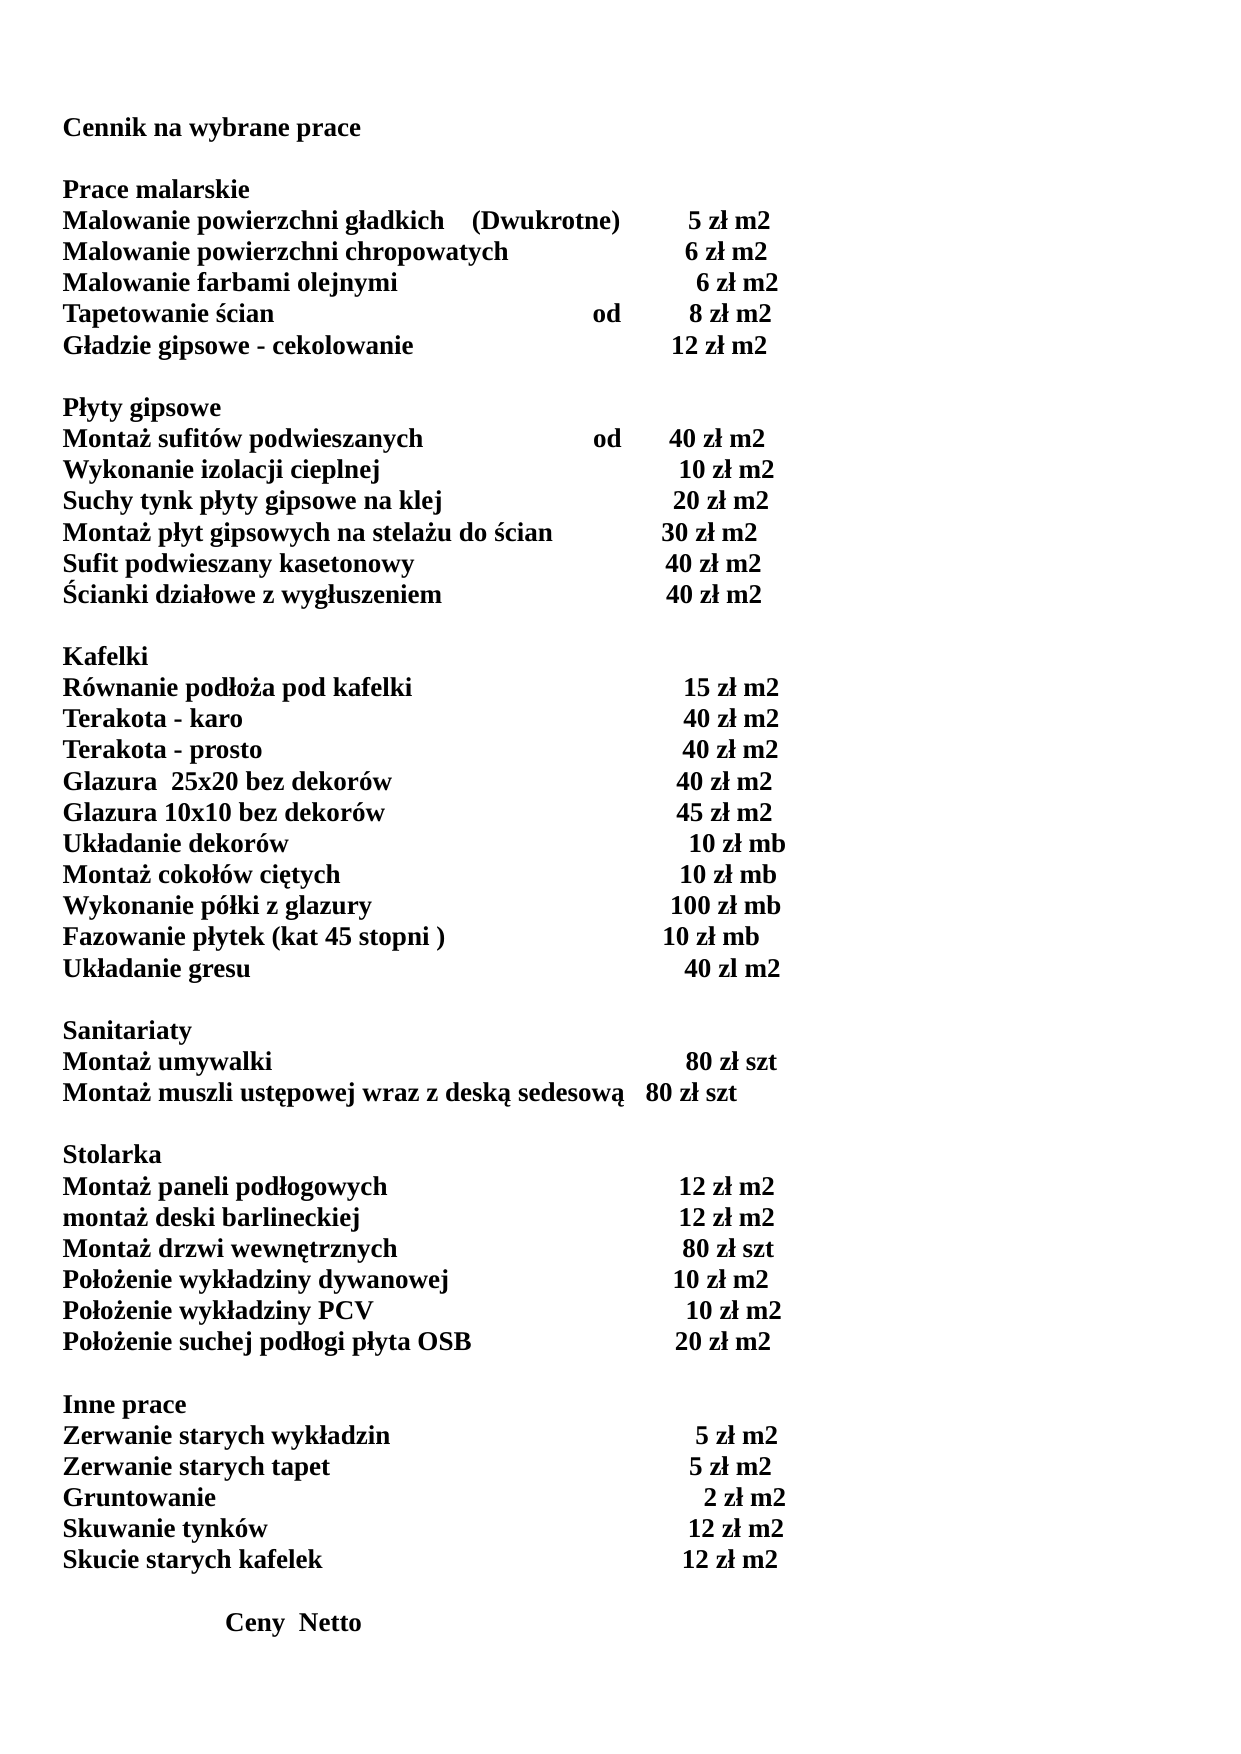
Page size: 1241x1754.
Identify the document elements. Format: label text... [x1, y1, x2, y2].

text Cennik na wybrane prace Prace malarskie Malowanie powierzchni gładkich (Dwukrotne) 5 zł m2 Malowanie powierzchni chropowatych 6 zł m2 Malowanie farbami olejnymi 6 zł m2 Tapetowanie ścian od 8 zł m2 Gładzie gipsowe - cekolowanie 12 zł m2 Płyty gipsowe Montaż sufitów podwieszanych od 40 zł m2 Wykonanie izolacji cieplnej 10 zł m2 Suchy tynk płyty gipsowe na klej 20 zł m2 Montaż płyt gipsowych na stelażu do ścian 30 zł m2 Sufit podwieszany kasetonowy 40 zł m2 Ścianki działowe z wygłuszeniem 40 zł m2 Kafelki Równanie podłoża pod kafelki 15 zł m2 Terakota - karo 40 zł m2 Terakota - prosto 40 zł m2 Glazura 25x20 bez dekorów 40 zł m2 Glazura 10x10 bez dekorów 45 zł m2 Układanie dekorów 10 zł mb Montaż cokołów ciętych 10 zł mb Wykonanie półki z glazury 100 zł mb Fazowanie płytek (kat 45 stopni ) 10 zł mb Układanie gresu 40 zl m2 Sanitariaty Montaż umywalki 80 zł szt Montaż muszli ustępowej wraz z deską sedesową 80 zł szt Stolarka Montaż paneli podłogowych 12 zł m2 montaż deski barlineckiej 12 zł m2 Montaż drzwi wewnętrznych 80 zł szt Położenie wykładziny dywanowej 10 zł m2 Położenie wykładziny PCV 10 zł m2 Położenie suchej podłogi płyta OSB 20 zł m2 Inne prace Zerwanie starych wykładzin 5 zł m2 Zerwanie starych tapet 5 zł m2 Gruntowanie 2 zł m2 Skuwanie tynków 12 zł m2 Skucie starych kafelek 12 zł m2 Ceny Netto [62, 111, 1122, 1637]
